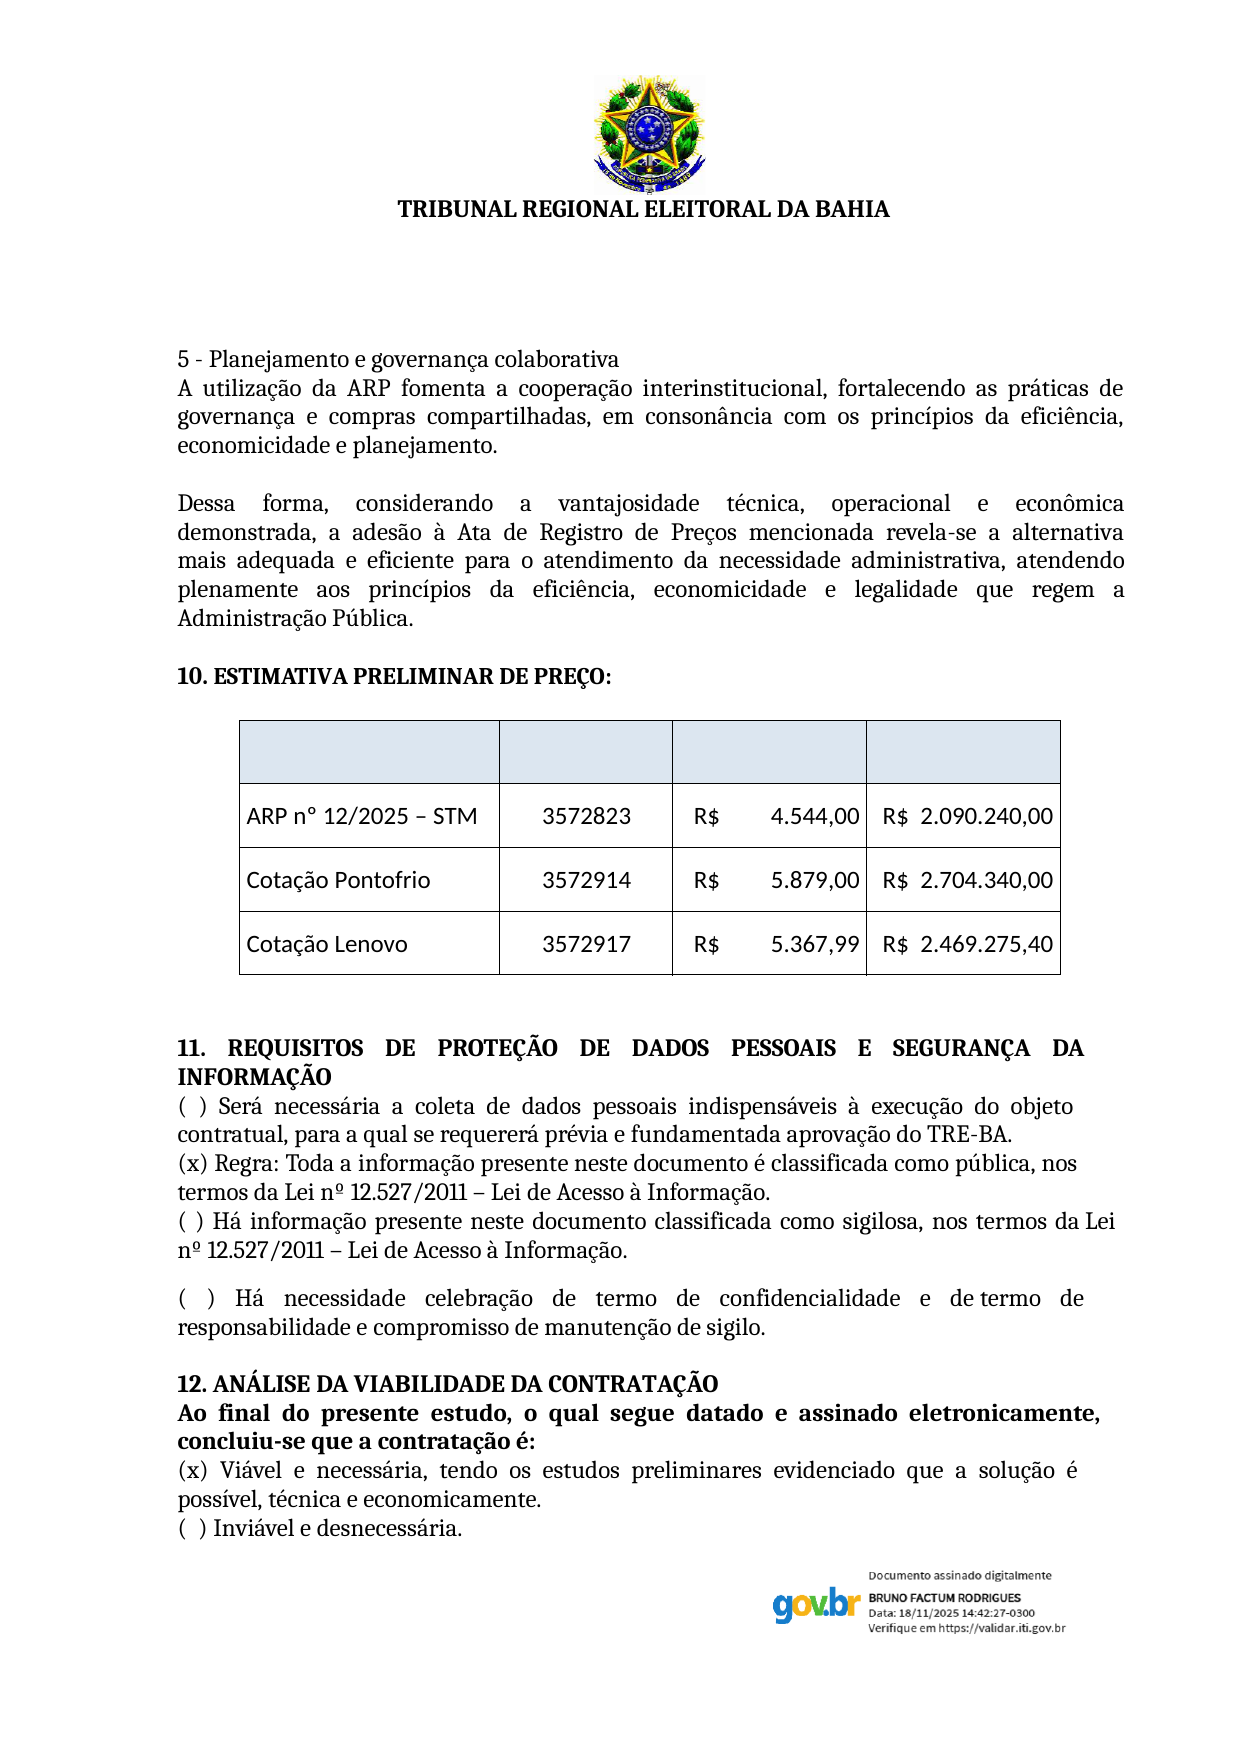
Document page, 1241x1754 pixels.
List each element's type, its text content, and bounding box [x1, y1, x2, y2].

text 10. ESTIMATIVA PRELIMINAR DE PREÇO: [177, 662, 1154, 691]
text R$ 2.469.275,40 [882, 928, 1060, 958]
text 12. ANÁLISE DA VIABILIDADE DA CONTRATAÇÃO [177, 1370, 1154, 1398]
text 3572823 [542, 801, 633, 831]
text ( ) Há necessidade celebração de termo de confidencialidade e de termo de responsabilidade e compromisso de manutenção de sigilo. [177, 1284, 1128, 1341]
text ( ) Será necessária a coleta de dados pessoais indispensáveis à execução do objeto contratual, para a qual se requererá prévia e fundamentada aprovação do TRE-BA. [177, 1092, 1127, 1149]
text [1061, 801, 1154, 831]
text R$ 2.704.340,00 [882, 864, 1060, 894]
text 3572917 [542, 928, 633, 958]
text Cotação Pontofrio [246, 864, 479, 894]
text (x) Regra: Toda a informação presente neste documento é classificada como pública, nos termos da Lei nº 12.527/2011 – Lei de Acesso à Informação. [177, 1149, 1128, 1207]
text R$ 2.090.240,00 [882, 801, 1060, 831]
text Ao final do presente estudo, o qual segue datado e assinado eletronicamente, concluiu-se que a contratação é: [177, 1398, 1127, 1456]
text ARP nº 12/2025 – STM [246, 801, 479, 831]
text 3572914 [542, 864, 633, 894]
picture [773, 1564, 1122, 1654]
text [1061, 864, 1154, 894]
text A utilização da ARP fomenta a cooperação interinstitucional, fortalecendo as práticas de governança e compras compartilhadas, em consonância com os princípios da eficiência, economicidade e planejamento. [177, 373, 1124, 460]
text R$ 4.544,00 [693, 801, 861, 831]
text 5 - Planejamento e governança colaborativa [177, 345, 1154, 373]
text TRIBUNAL REGIONAL ELEITORAL DA BAHIA [397, 195, 1154, 224]
text Descrição Documento SEI Preço Untário Preço Total [1061, 737, 1154, 767]
text 11. REQUISITOS DE PROTEÇÃO DE DADOS PESSOAIS E SEGURANÇA DA INFORMAÇÃO [177, 1034, 1127, 1091]
text ( ) Inviável e desnecessária. [177, 1513, 1154, 1542]
text Dessa forma, considerando a vantajosidade técnica, operacional e econômica demonstrada, a adesão à Ata de Registro de Preços mencionada revela-se a alternativa mais adequada e eficiente para o atendimento da necessidade administrativa, atendendo plenamente aos princípios da eficiência, economicidade e legalidade que regem a Administração Pública. [177, 489, 1125, 633]
text R$ 5.367,99 [693, 928, 861, 958]
text [1061, 928, 1154, 958]
text R$ 5.879,00 [693, 864, 861, 894]
picture [593, 75, 706, 195]
text (x) Viável e necessária, tendo os estudos preliminares evidenciado que a solução é possível, técnica e economicamente. [177, 1456, 1127, 1513]
text Cotação Lenovo [246, 928, 479, 958]
text ( ) Há informação presente neste documento classificada como sigilosa, nos termos da Lei nº 12.527/2011 – Lei de Acesso à Informação. [177, 1207, 1127, 1264]
